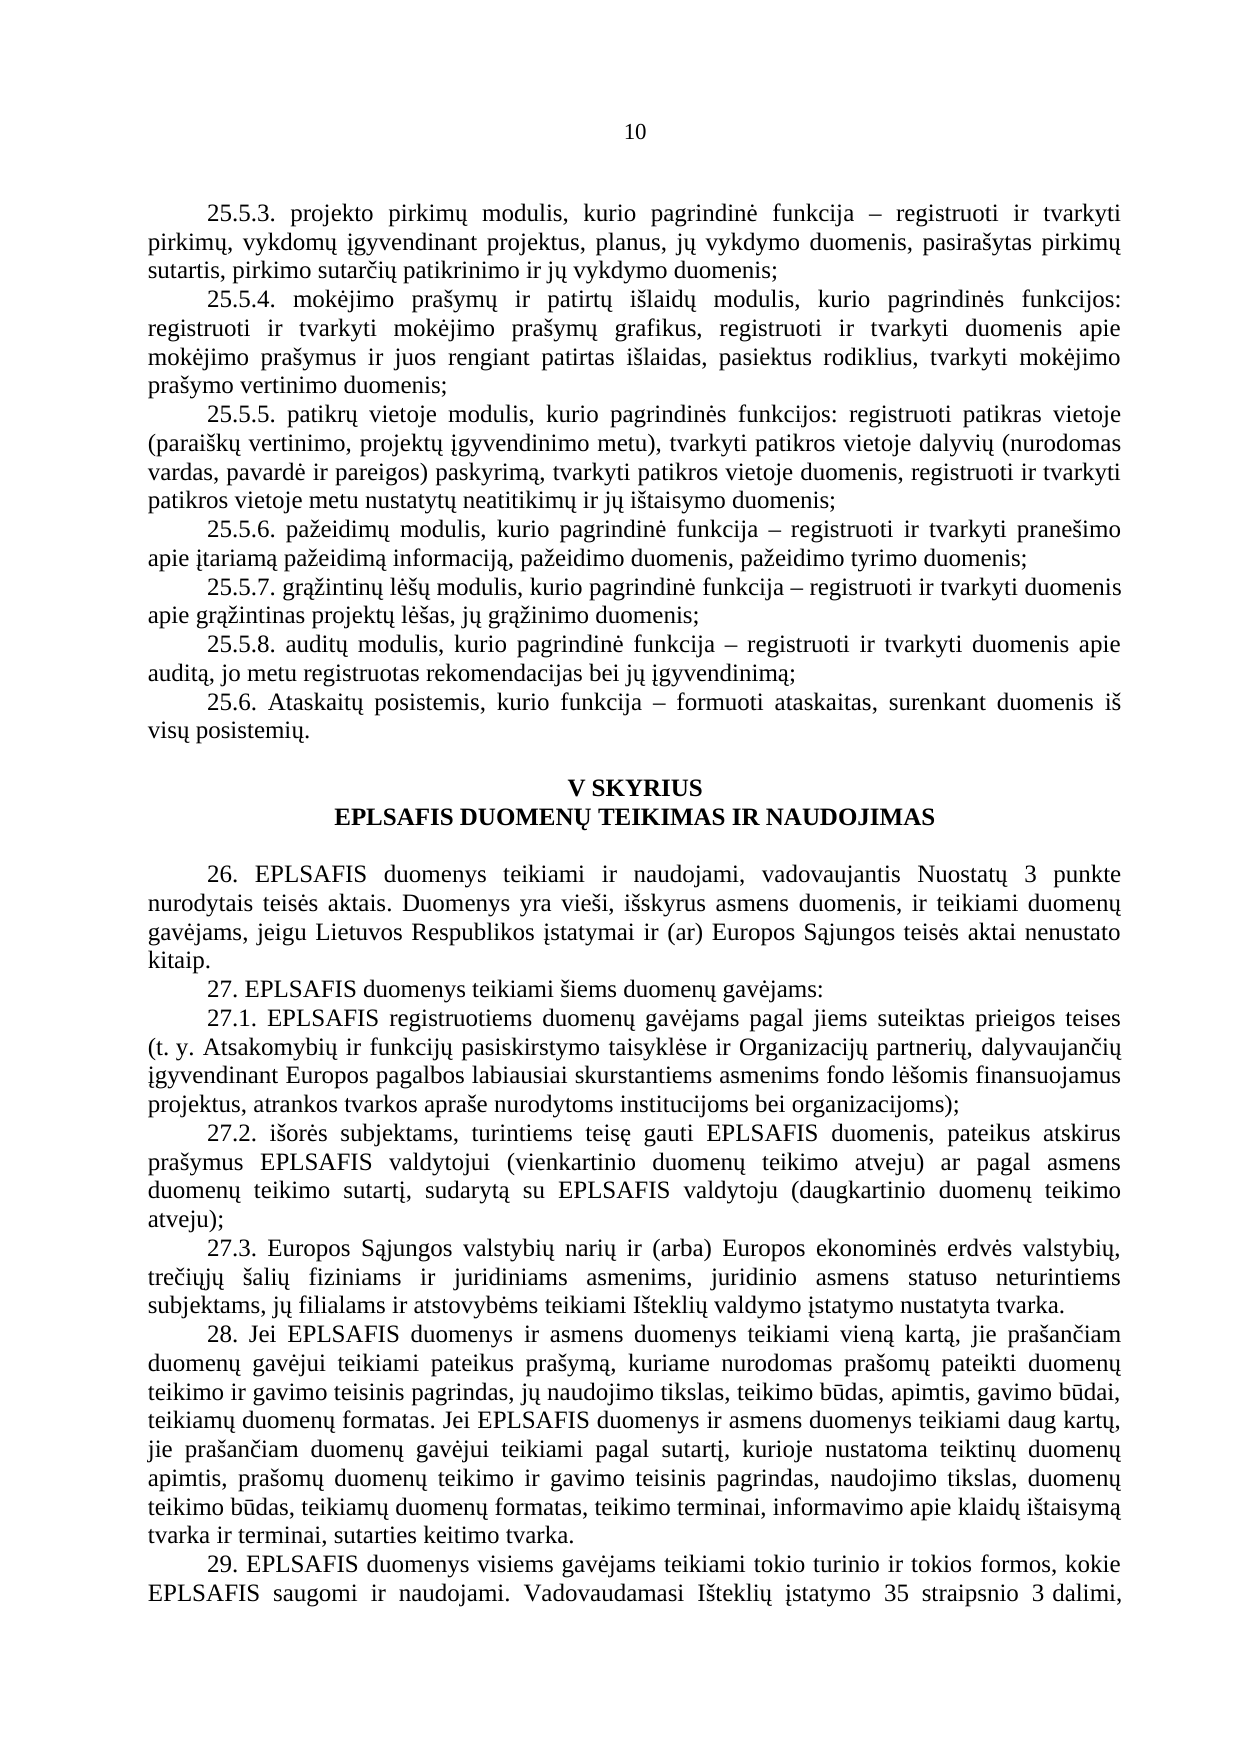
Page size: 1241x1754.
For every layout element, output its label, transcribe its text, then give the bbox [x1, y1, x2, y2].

text 25.5.6. pažeidimų modulis, kurio pagrindinė funkcija – registruoti ir tvarkyti pranešimo apie įtariamą pažeidimą informaciją, pažeidimo duomenis, pažeidimo tyrimo duomenis; [148, 514, 1122, 572]
text 27. EPLSAFIS duomenys teikiami šiems duomenų gavėjams: [148, 974, 1122, 1003]
text 27.1. EPLSAFIS registruotiems duomenų gavėjams pagal jiems suteiktas prieigos teises (t. y. Atsakomybių ir funkcijų pasiskirstymo taisyklėse ir Organizacijų partnerių, dalyvaujančių įgyvendinant Europos pagalbos labiausiai skurstantiems asmenims fondo lėšomis finansuojamus projektus, atrankos tvarkos apraše nurodytoms institucijoms bei organizacijoms); [148, 1003, 1122, 1118]
text 25.5.4. mokėjimo prašymų ir patirtų išlaidų modulis, kurio pagrindinės funkcijos: registruoti ir tvarkyti mokėjimo prašymų grafikus, registruoti ir tvarkyti duomenis apie mokėjimo prašymus ir juos rengiant patirtas išlaidas, pasiektus rodiklius, tvarkyti mokėjimo prašymo vertinimo duomenis; [148, 284, 1122, 399]
text 26. EPLSAFIS duomenys teikiami ir naudojami, vadovaujantis Nuostatų 3 punkte nurodytais teisės aktais. Duomenys yra vieši, išskyrus asmens duomenis, ir teikiami duomenų gavėjams, jeigu Lietuvos Respublikos įstatymai ir (ar) Europos Sąjungos teisės aktai nenustato kitaip. [148, 859, 1122, 974]
text 28. Jei EPLSAFIS duomenys ir asmens duomenys teikiami vieną kartą, jie prašančiam duomenų gavėjui teikiami pateikus prašymą, kuriame nurodomas prašomų pateikti duomenų teikimo ir gavimo teisinis pagrindas, jų naudojimo tikslas, teikimo būdas, apimtis, gavimo būdai, teikiamų duomenų formatas. Jei EPLSAFIS duomenys ir asmens duomenys teikiami daug kartų, jie prašančiam duomenų gavėjui teikiami pagal sutartį, kurioje nustatoma teiktinų duomenų apimtis, prašomų duomenų teikimo ir gavimo teisinis pagrindas, naudojimo tikslas, duomenų teikimo būdas, teikiamų duomenų formatas, teikimo terminai, informavimo apie klaidų ištaisymą tvarka ir terminai, sutarties keitimo tvarka. [148, 1319, 1122, 1549]
text EPLSAFIS DUOMENŲ TEIKIMAS IR NAUDOJIMAS [148, 802, 1122, 830]
text 25.5.3. projekto pirkimų modulis, kurio pagrindinė funkcija – registruoti ir tvarkyti pirkimų, vykdomų įgyvendinant projektus, planus, jų vykdymo duomenis, pasirašytas pirkimų sutartis, pirkimo sutarčių patikrinimo ir jų vykdymo duomenis; [148, 198, 1122, 284]
text 27.3. Europos Sąjungos valstybių narių ir (arba) Europos ekonominės erdvės valstybių, trečiųjų šalių fiziniams ir juridiniams asmenims, juridinio asmens statuso neturintiems subjektams, jų filialams ir atstovybėms teikiami Išteklių valdymo įstatymo nustatyta tvarka. [148, 1233, 1122, 1319]
text 25.6. Ataskaitų posistemis, kurio funkcija – formuoti ataskaitas, surenkant duomenis iš visų posistemių. [148, 687, 1122, 744]
text V SKYRIUS [148, 773, 1122, 802]
text 27.2. išorės subjektams, turintiems teisę gauti EPLSAFIS duomenis, pateikus atskirus prašymus EPLSAFIS valdytojui (vienkartinio duomenų teikimo atveju) ar pagal asmens duomenų teikimo sutartį, sudarytą su EPLSAFIS valdytoju (daugkartinio duomenų teikimo atveju); [148, 1118, 1122, 1233]
text 25.5.5. patikrų vietoje modulis, kurio pagrindinės funkcijos: registruoti patikras vietoje (paraiškų vertinimo, projektų įgyvendinimo metu), tvarkyti patikros vietoje dalyvių (nurodomas vardas, pavardė ir pareigos) paskyrimą, tvarkyti patikros vietoje duomenis, registruoti ir tvarkyti patikros vietoje metu nustatytų neatitikimų ir jų ištaisymo duomenis; [148, 399, 1122, 514]
text 29. EPLSAFIS duomenys visiems gavėjams teikiami tokio turinio ir tokios formos, kokie EPLSAFIS saugomi ir naudojami. Vadovaudamasi Išteklių įstatymo 35 straipsnio 3 dalimi, [148, 1549, 1122, 1607]
text 25.5.8. auditų modulis, kurio pagrindinė funkcija – registruoti ir tvarkyti duomenis apie auditą, jo metu registruotas rekomendacijas bei jų įgyvendinimą; [148, 629, 1122, 687]
text 25.5.7. grąžintinų lėšų modulis, kurio pagrindinė funkcija – registruoti ir tvarkyti duomenis apie grąžintinas projektų lėšas, jų grąžinimo duomenis; [148, 572, 1122, 629]
